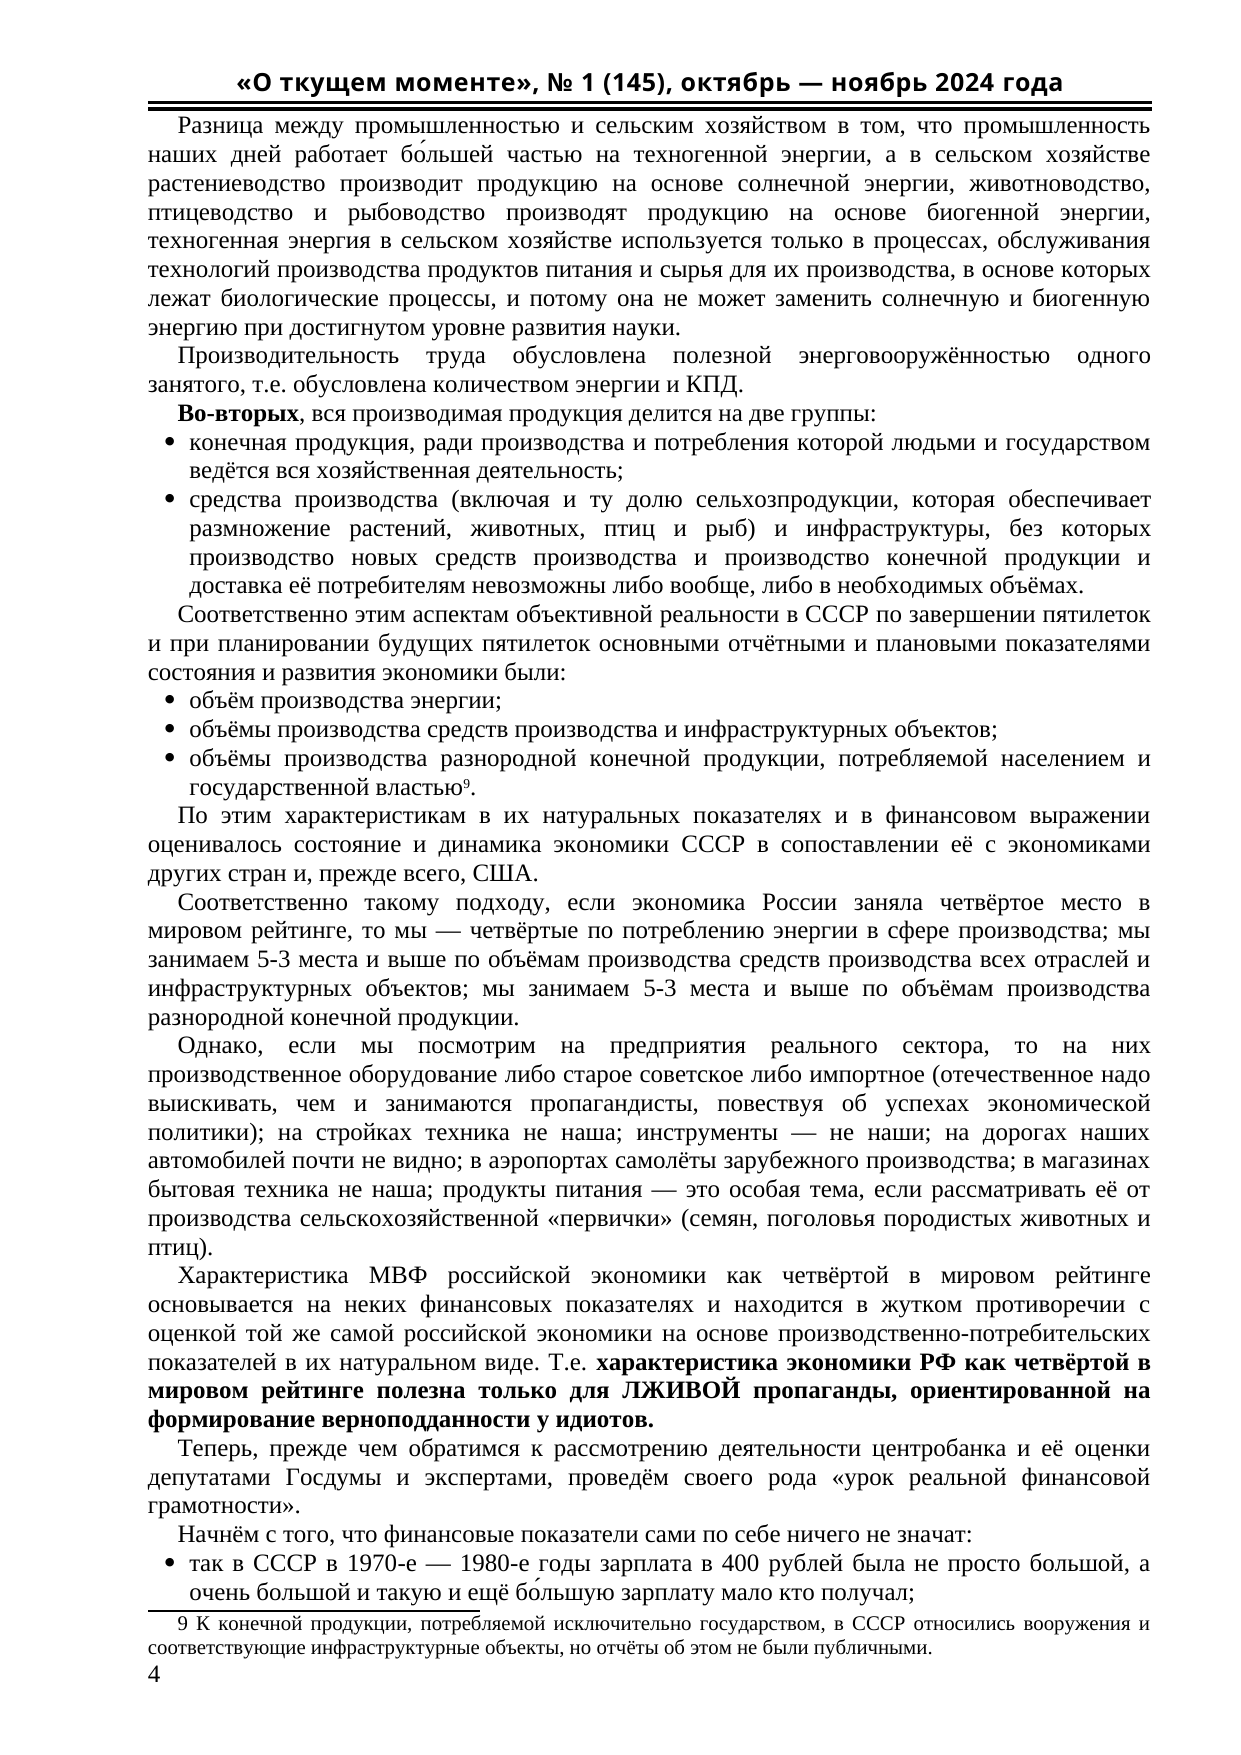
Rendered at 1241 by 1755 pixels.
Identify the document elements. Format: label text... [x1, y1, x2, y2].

list объёмы производства средств производства и инфраструктурных объектов; [165, 714, 1152, 743]
list К конечной продукции, потребляемой исключительно государством, в СССР относились вооружения и соответствующие инфраструктурные объекты, но отчёты об этом не были публичными. [148, 1611, 1152, 1659]
text Во-вторых, вся производимая продукция делится на две группы: [148, 398, 1152, 427]
list объёмы производства разнородной конечной продукции, потребляемой населением и государственной властью. [165, 743, 1152, 801]
text Разница между промышленностью и сельским хозяйством в том, что промышленность наших дней работает бо́льшей частью на техногенной энергии, а в сельском хозяйстве растениеводство производит продукцию на основе солнечной энергии, животноводство, птицеводство и рыбоводство производят продукцию на основе биогенной энергии, техногенная энергия в сельском хозяйстве используется только в процессах, обслуживания технологий производства продуктов питания и сырья для их производства, в основе которых лежат биологические процессы, и потому она не может заменить солнечную и биогенную энергию при достигнутом уровне развития науки. [148, 111, 1152, 341]
list объём производства энергии; [165, 686, 1152, 714]
list конечная продукция, ради производства и потребления которой людьми и государством ведётся вся хозяйственная деятельность; [165, 427, 1152, 484]
text По этим характеристикам в их натуральных показателях и в финансовом выражении оценивалось состояние и динамика экономики СССР в сопоставлении её с экономиками других стран и, прежде всего, США. [148, 801, 1152, 887]
text Начнём с того, что финансовые показатели сами по себе ничего не значат: [148, 1519, 1152, 1548]
list так в СССР в 1970‑е — 1980‑е годы зарплата в 400 рублей была не просто большой, а очень большой и такую и ещё бо́льшую зарплату мало кто получал; [165, 1548, 1152, 1606]
text Соответственно этим аспектам объективной реальности в СССР по завершении пятилеток и при планировании будущих пятилеток основными отчётными и плановыми показателями состояния и развития экономики были: [148, 599, 1152, 686]
list средства производства (включая и ту долю сельхозпродукции, которая обеспечивает размножение растений, животных, птиц и рыб) и инфраструктуры, без которых производство новых средств производства и производство конечной продукции и доставка её потребителям невозможны либо вообще, либо в необходимых объёмах. [165, 484, 1152, 599]
text Теперь, прежде чем обратимся к рассмотрению деятельности центробанка и её оценки депутатами Госдумы и экспертами, проведём своего рода «урок реальной финансовой грамотности». [148, 1433, 1152, 1519]
text Соответственно такому подходу, если экономика России заняла четвёртое место в мировом рейтинге, то мы — четвёртые по потреблению энергии в сфере производства; мы занимаем 5-3 места и выше по объёмам производства средств производства всех отраслей и инфраструктурных объектов; мы занимаем 5-3 места и выше по объёмам производства разнородной конечной продукции. [148, 887, 1152, 1031]
text Однако, если мы посмотрим на предприятия реального сектора, то на них производственное оборудование либо старое советское либо импортное (отечественное надо выискивать, чем и занимаются пропагандисты, повествуя об успехах экономической политики); на стройках техника не наша; инструменты — не наши; на дорогах наших автомобилей почти не видно; в аэропортах самолёты зарубежного производства; в магазинах бытовая техника не наша; продукты питания — это особая тема, если рассматривать её от производства сельскохозяйственной «первички» (семян, поголовья породистых животных и птиц). [148, 1031, 1152, 1261]
text Производительность труда обусловлена полезной энерговооружённостью одного занятого, т.е. обусловлена количеством энергии и КПД. [148, 341, 1152, 398]
text Характеристика МВФ российской экономики как четвёртой в мировом рейтинге основывается на неких финансовых показателях и находится в жутком противоречии с оценкой той же самой российской экономики на основе производственно-потребительских показателей в их натуральном виде. Т.е. характеристика экономики РФ как четвёртой в мировом рейтинге полезна только для ЛЖИВОЙ пропаганды, ориентированной на формирование верноподданности у идиотов. [148, 1261, 1152, 1433]
